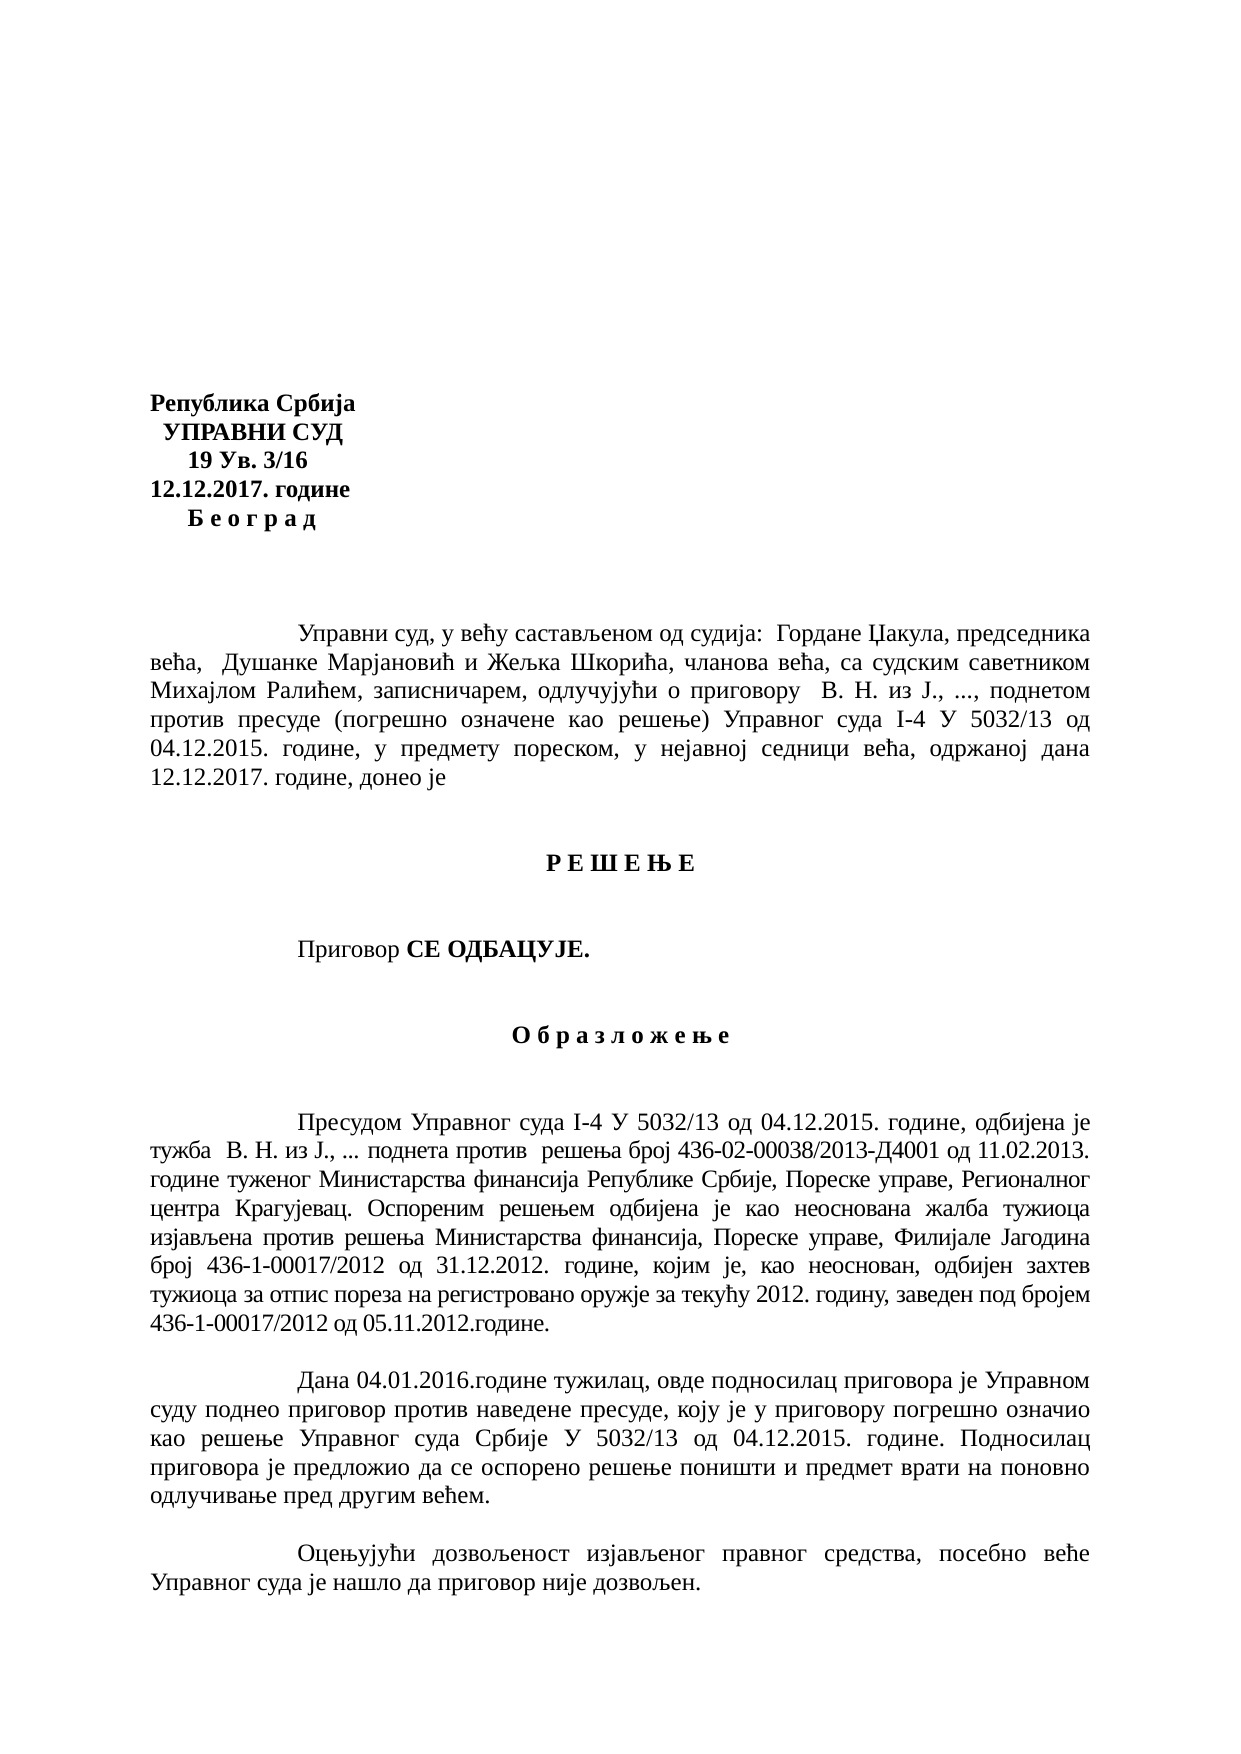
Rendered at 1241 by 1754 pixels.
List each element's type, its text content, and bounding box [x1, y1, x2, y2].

text УПРАВНИ СУД [150, 417, 1091, 445]
text О б р а з л о ж е њ е [150, 1020, 1091, 1049]
text Оцењујући дозвољеност изјављеног правног средства, посебно веће Управног суда је нашло да приговор није дозвољен. [150, 1538, 1091, 1595]
text Б е о г р а д [150, 503, 1091, 532]
text Пресудом Управног суда I-4 У 5032/13 од 04.12.2015. године, одбијена је тужба В. Н. из Ј., ... поднета против решења број 436-02-00038/2013-Д4001 од 11.02.2013. године туженог Министарства финансија Републике Србије, Пореске управе, Регионалног центра Крагујевац. Оспореним решењем одбијена је као неоснована жалба тужиоца изјављена против решења Министарства финансија, Пореске управе, Филијале Јагодина број 436-1-00017/2012 од 31.12.2012. године, којим је, као неоснован, одбијен захтев тужиоца за отпис пореза на регистровано оружје за текућу 2012. годину, заведен под бројем 436-1-00017/2012 од 05.11.2012.године. [150, 1107, 1091, 1337]
text Р Е Ш Е Њ Е [150, 848, 1091, 877]
text 12.12.2017. године [150, 474, 1091, 503]
text Дана 04.01.2016.године тужилац, овде подносилац приговора је Управном суду поднео приговор против наведене пресуде, коју је у приговору погрешно означио као решење Управног суда Србије У 5032/13 од 04.12.2015. године. Подносилац приговора је предложио да се оспорено решење поништи и предмет врати на поновно одлучивање пред другим већем. [150, 1365, 1091, 1509]
text 19 Ув. 3/16 [150, 445, 1091, 474]
text Република Србија [150, 388, 1091, 417]
text Управни суд, у већу састављеном од судија: Гордане Џакула, председника већа, Душанке Марјановић и Жељка Шкорића, чланова већа, са судским саветником Михајлом Ралићем, записничарем, одлучујући о приговору В. Н. из Ј., ..., поднетом против пресуде (погрешно означене као решење) Управног суда I-4 У 5032/13 од 04.12.2015. године, у предмету пореском, у нејавној седници већа, одржаној дана 12.12.2017. године, донео је [150, 618, 1091, 790]
text Приговор СЕ ОДБАЦУЈЕ. [150, 934, 1091, 963]
